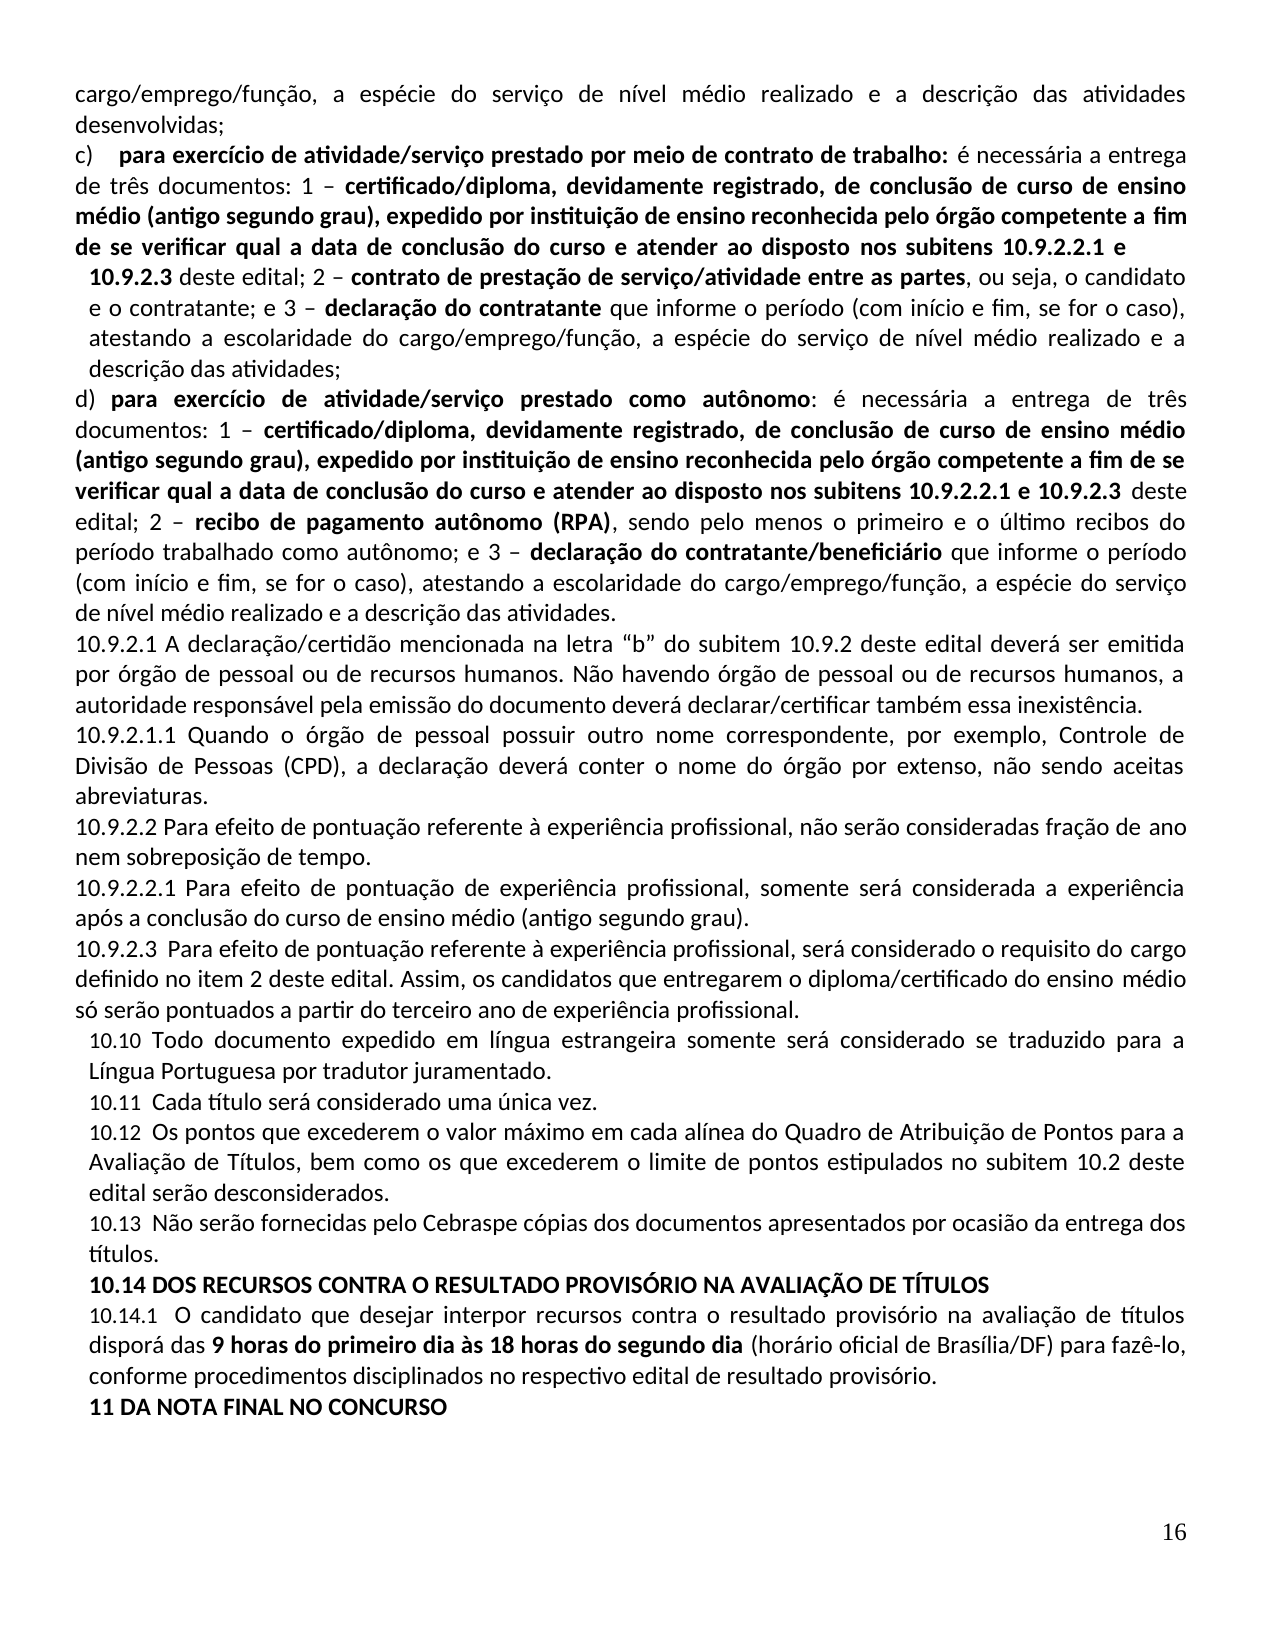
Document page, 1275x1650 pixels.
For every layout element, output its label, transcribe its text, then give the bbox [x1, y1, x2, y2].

list Cada título será considerado uma única vez. [89, 1086, 1204, 1116]
list Os pontos que excederem o valor máximo em cada alínea do Quadro de Atribuição de Pontos para a Avaliação de Títulos, bem como os que excederem o limite de pontos estipulados no subitem 10.2 deste edital serão desconsiderados. [89, 1116, 1187, 1208]
list para exercício de atividade/serviço prestado como autônomo: é necessária a entrega de três documentos: 1 – certificado/diploma, devidamente registrado, de conclusão de curso de ensino médio (antigo segundo grau), expedido por instituição de ensino reconhecida pelo órgão competente a fim de se verificar qual a data de conclusão do curso e atender ao disposto nos subitens 10.9.2.2.1 e 10.9.2.3 deste edital; 2 – recibo de pagamento autônomo (RPA), sendo pelo menos o primeiro e o último recibos do período trabalhado como autônomo; e 3 – declaração do contratante/beneficiário que informe o período (com início e fim, se for o caso), atestando a escolaridade do cargo/emprego/função, a espécie do serviço de nível médio realizado e a descrição das atividades. [75, 383, 1187, 628]
list Para efeito de pontuação de experiência profissional, somente será considerada a experiência após a conclusão do curso de ensino médio (antigo segundo grau). [75, 872, 1186, 933]
text cargo/emprego/função, a espécie do serviço de nível médio realizado e a descrição das atividades desenvolvidas; [75, 78, 1186, 139]
list Quando o órgão de pessoal possuir outro nome correspondente, por exemplo, Controle de Divisão de Pessoas (CPD), a declaração deverá conter o nome do órgão por extenso, não sendo aceitas abreviaturas. [75, 719, 1186, 811]
list Não serão fornecidas pelo Cebraspe cópias dos documentos apresentados por ocasião da entrega dos títulos. [89, 1208, 1187, 1269]
list A declaração/certidão mencionada na letra “b” do subitem 10.9.2 deste edital deverá ser emitida por órgão de pessoal ou de recursos humanos. Não havendo órgão de pessoal ou de recursos humanos, a autoridade responsável pela emissão do documento deverá declarar/certificar também essa inexistência. [75, 628, 1187, 719]
list Para efeito de pontuação referente à experiência profissional, será considerado o requisito do cargo definido no item 2 deste edital. Assim, os candidatos que entregarem o diploma/certificado do ensino médio só serão pontuados a partir do terceiro ano de experiência profissional. [75, 933, 1186, 1024]
list DA NOTA FINAL NO CONCURSO [89, 1391, 1204, 1421]
list Todo documento expedido em língua estrangeira somente será considerado se traduzido para a Língua Portuguesa por tradutor juramentado. [89, 1024, 1186, 1086]
text 10.9.2.3 deste edital; 2 – contrato de prestação de serviço/atividade entre as partes, ou seja, o candidato e o contratante; e 3 – declaração do contratante que informe o período (com início e fim, se for o caso), atestando a escolaridade do cargo/emprego/função, a espécie do serviço de nível médio realizado e a descrição das atividades; [89, 261, 1187, 383]
list para exercício de atividade/serviço prestado por meio de contrato de trabalho: é necessária a entrega de três documentos: 1 – certificado/diploma, devidamente registrado, de conclusão de curso de ensino médio (antigo segundo grau), expedido por instituição de ensino reconhecida pelo órgão competente a fim de se verificar qual a data de conclusão do curso e atender ao disposto nos subitens 10.9.2.2.1 e [75, 139, 1187, 261]
list DOS RECURSOS CONTRA O RESULTADO PROVISÓRIO NA AVALIAÇÃO DE TÍTULOS [89, 1269, 1204, 1299]
list Para efeito de pontuação referente à experiência profissional, não serão consideradas fração de ano nem sobreposição de tempo. [75, 811, 1187, 872]
list O candidato que desejar interpor recursos contra o resultado provisório na avaliação de títulos disporá das 9 horas do primeiro dia às 18 horas do segundo dia (horário oficial de Brasília/DF) para fazê-lo, conforme procedimentos disciplinados no respectivo edital de resultado provisório. [89, 1299, 1187, 1391]
